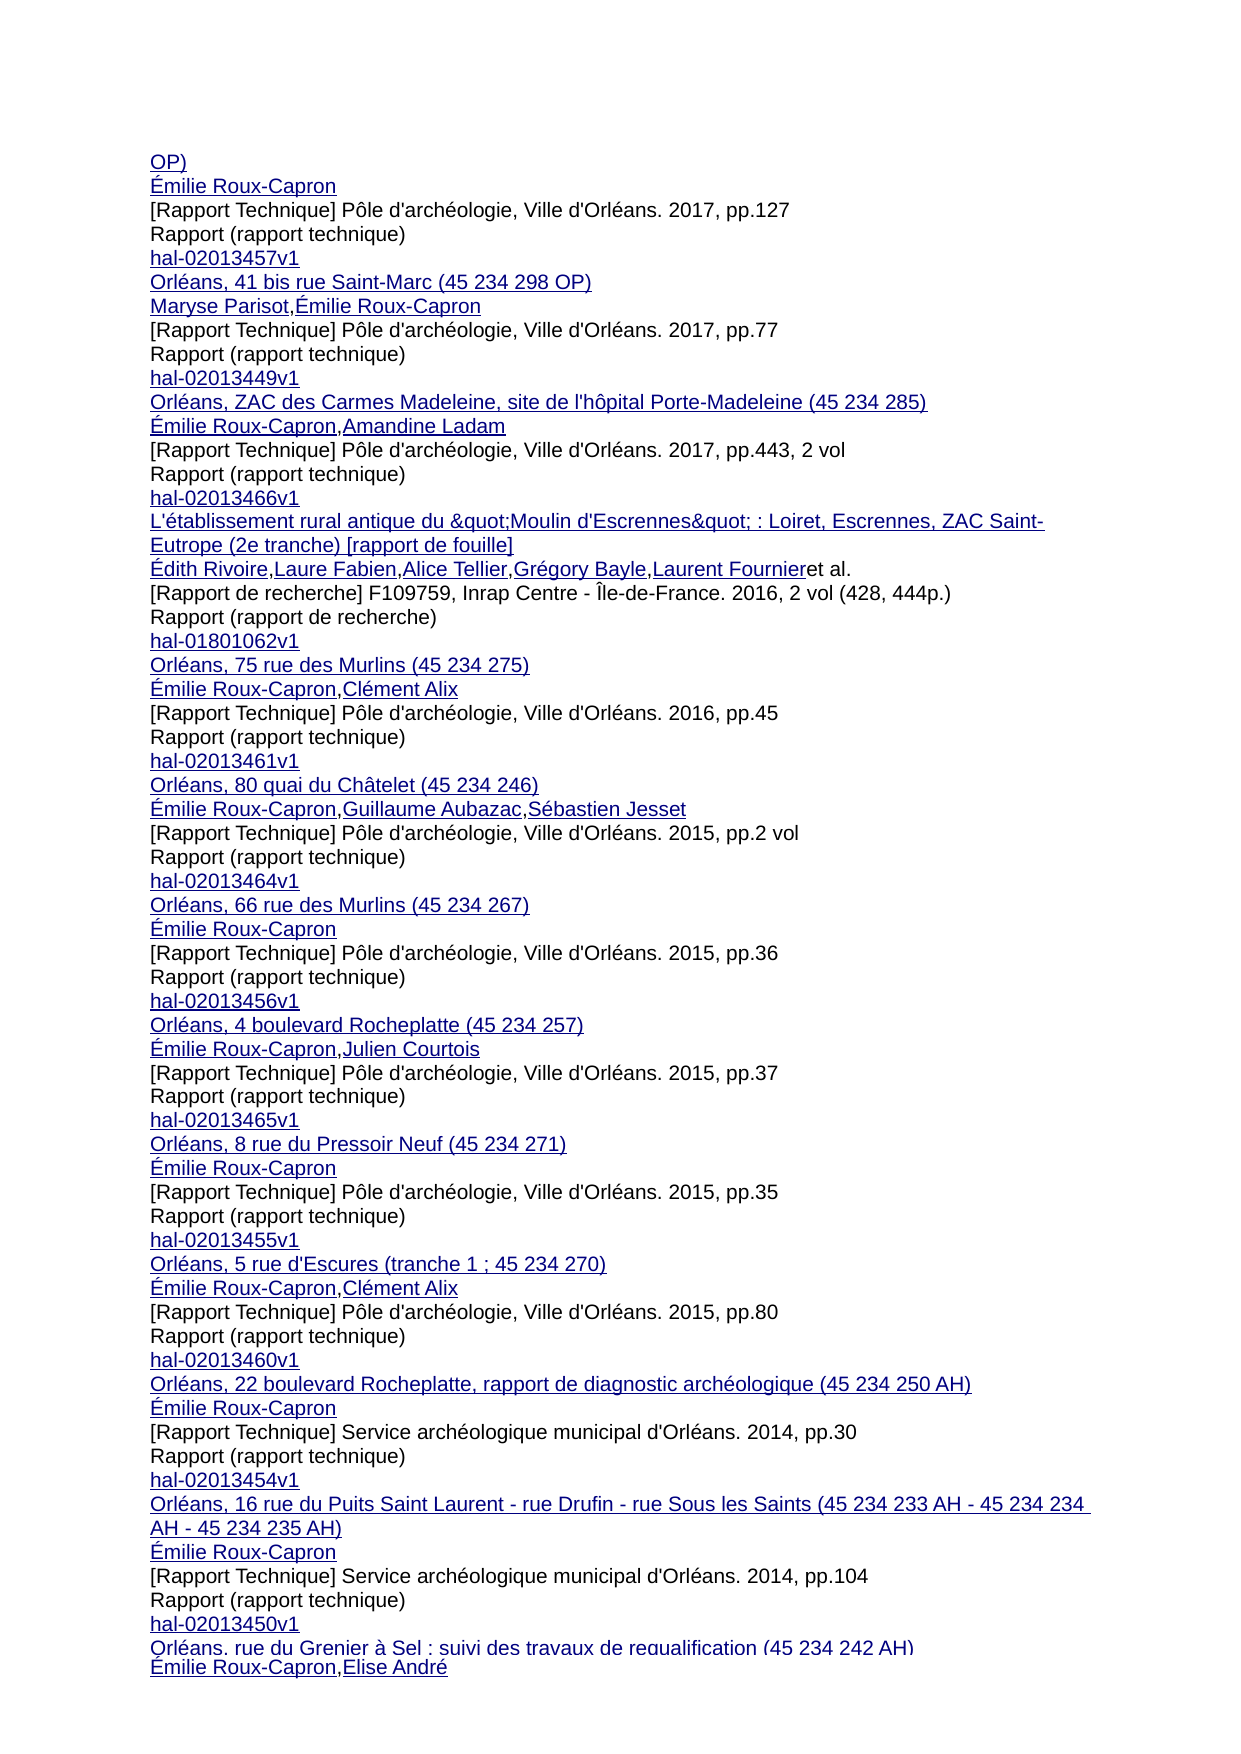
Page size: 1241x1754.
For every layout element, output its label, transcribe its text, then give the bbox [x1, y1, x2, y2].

table_cell Orléans, ZAC des Carmes Madeleine, site de l'hôpital Porte-Madeleine (45 234 285) Émilie Roux-Capron,Amandine Ladam [Rapport Technique] Pôle d'archéologie, Ville d'Orléans. 2017, pp.443, 2 vol Rapport (rapport technique) hal-02013466v1 [150, 390, 1090, 509]
table_cell Orléans, 80 quai du Châtelet (45 234 246) Émilie Roux-Capron,Guillaume Aubazac,Sébastien Jesset [Rapport Technique] Pôle d'archéologie, Ville d'Orléans. 2015, pp.2 vol Rapport (rapport technique) hal-02013464v1 [150, 773, 1090, 893]
table_cell Orléans, rue du Grenier à Sel : suivi des travaux de requalification (45 234 242 AH) Émilie Roux-Capron,Elise André [150, 1635, 1090, 1679]
table_cell Orléans, 4 boulevard Rocheplatte (45 234 257) Émilie Roux-Capron,Julien Courtois [Rapport Technique] Pôle d'archéologie, Ville d'Orléans. 2015, pp.37 Rapport (rapport technique) hal-02013465v1 [150, 1013, 1090, 1132]
table_cell Orléans, 8 rue du Pressoir Neuf (45 234 271) Émilie Roux-Capron [Rapport Technique] Pôle d'archéologie, Ville d'Orléans. 2015, pp.35 Rapport (rapport technique) hal-02013455v1 [150, 1132, 1090, 1252]
table_cell Orléans, 66 rue des Murlins (45 234 267) Émilie Roux-Capron [Rapport Technique] Pôle d'archéologie, Ville d'Orléans. 2015, pp.36 Rapport (rapport technique) hal-02013456v1 [150, 893, 1090, 1012]
table_cell Orléans, 41 bis rue Saint-Marc (45 234 298 OP) Maryse Parisot,Émilie Roux-Capron [Rapport Technique] Pôle d'archéologie, Ville d'Orléans. 2017, pp.77 Rapport (rapport technique) hal-02013449v1 [150, 270, 1090, 389]
table_cell AH - 45 234 235 AH) Émilie Roux-Capron [Rapport Technique] Service archéologique municipal d'Orléans. 2014, pp.104 Rapport (rapport technique) hal-02013450v1 [150, 1514, 1090, 1635]
table_cell Orléans, 16 rue du Puits Saint Laurent - rue Drufin - rue Sous les Saints (45 234 233 AH - 45 234 234 [150, 1492, 1090, 1513]
table_cell Orléans, 75 rue des Murlins (45 234 275) Émilie Roux-Capron,Clément Alix [Rapport Technique] Pôle d'archéologie, Ville d'Orléans. 2016, pp.45 Rapport (rapport technique) hal-02013461v1 [150, 653, 1090, 773]
table_cell Orléans, 22 boulevard Rocheplatte, rapport de diagnostic archéologique (45 234 250 AH) Émilie Roux-Capron [Rapport Technique] Service archéologique municipal d'Orléans. 2014, pp.30 Rapport (rapport technique) hal-02013454v1 [150, 1372, 1090, 1492]
table_cell OP) Émilie Roux-Capron [Rapport Technique] Pôle d'archéologie, Ville d'Orléans. 2017, pp.127 Rapport (rapport technique) hal-02013457v1 [150, 150, 1090, 270]
table_cell Orléans, 5 rue d'Escures (tranche 1 ; 45 234 270) Émilie Roux-Capron,Clément Alix [Rapport Technique] Pôle d'archéologie, Ville d'Orléans. 2015, pp.80 Rapport (rapport technique) hal-02013460v1 [150, 1252, 1090, 1372]
table_cell L'établissement rural antique du &quot;Moulin d'Escrennes&quot; : Loiret, Escrennes, ZAC Saint-Eutrope (2e tranche) [rapport de fouille] Édith Rivoire,Laure Fabien,Alice Tellier,Grégory Bayle,Laurent Fournieret al. [Rapport de recherche] F109759, Inrap Centre - Île-de-France. 2016, 2 vol (428, 444p.) Rapport (rapport de recherche) hal-01801062v1 [150, 509, 1090, 653]
